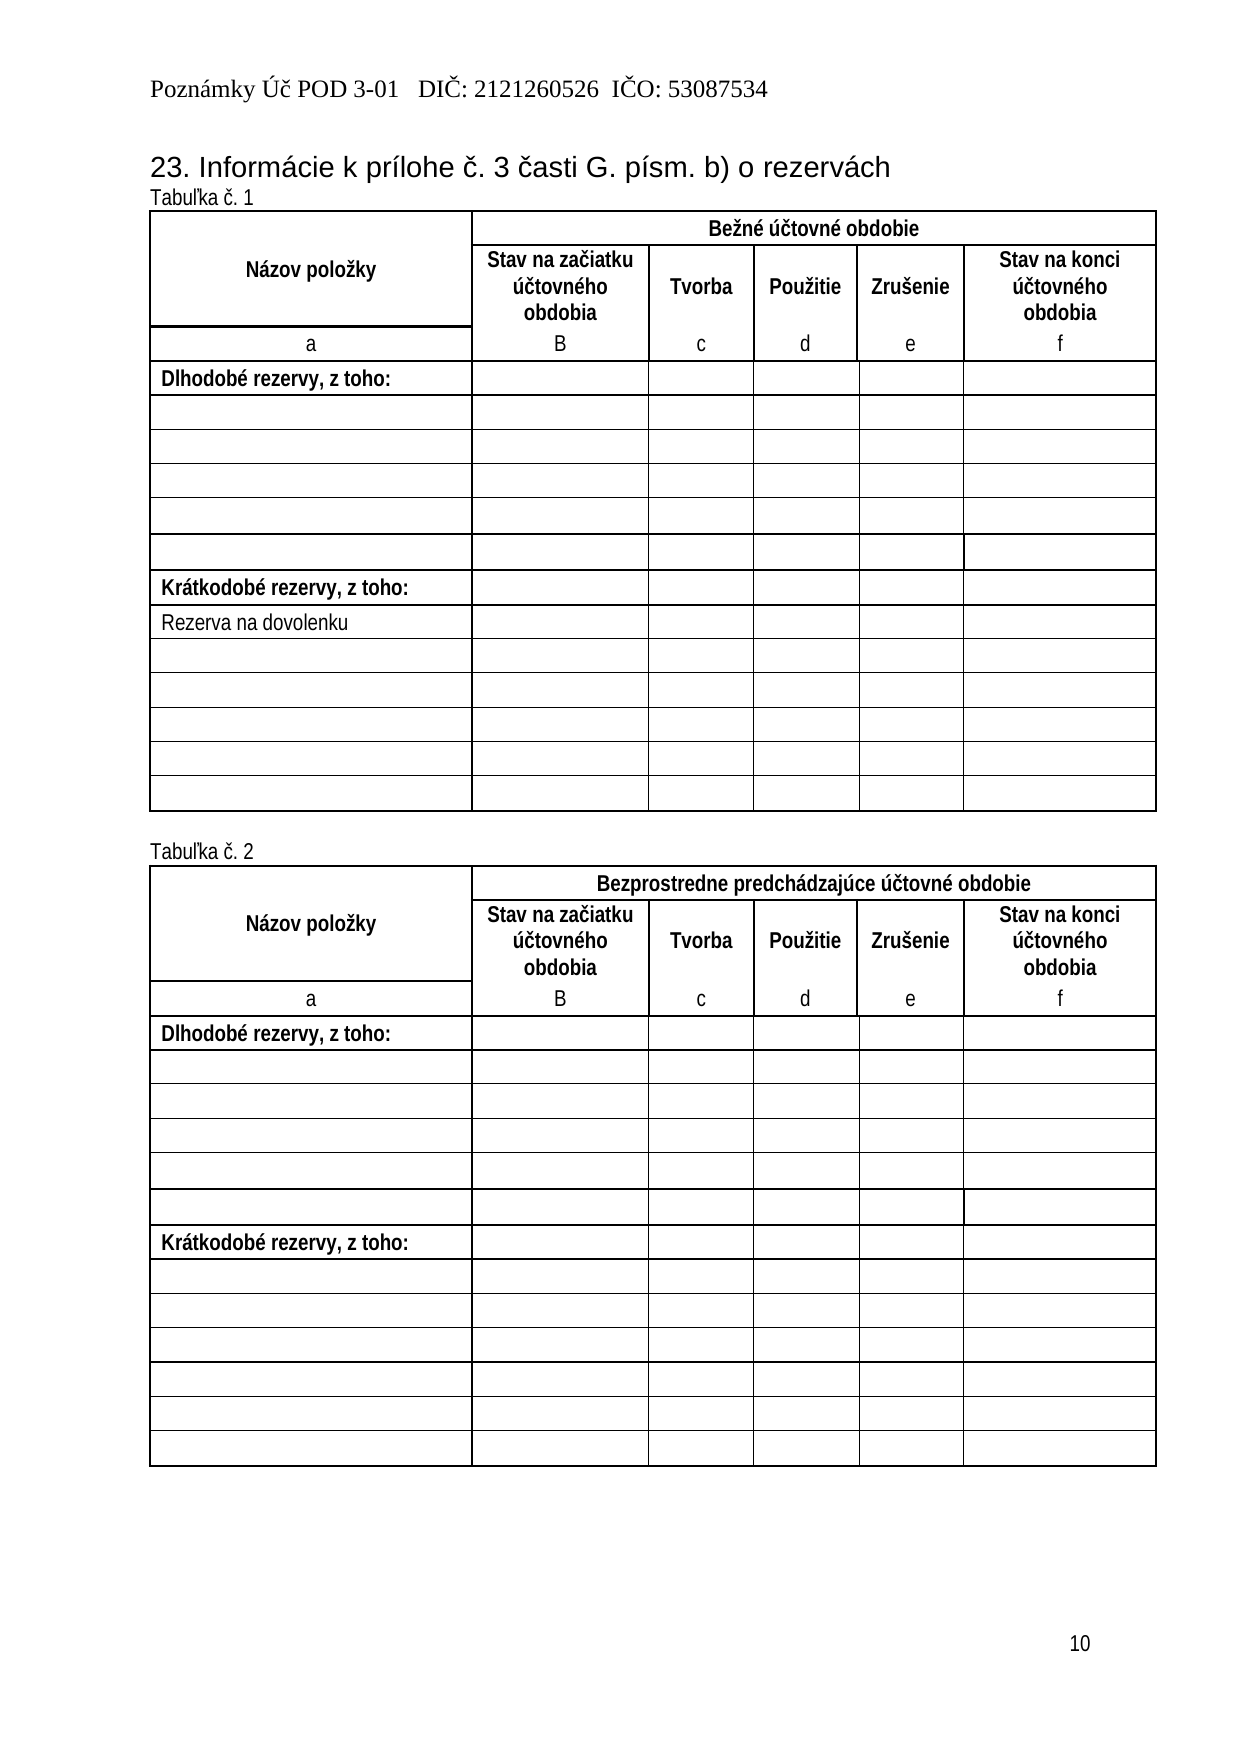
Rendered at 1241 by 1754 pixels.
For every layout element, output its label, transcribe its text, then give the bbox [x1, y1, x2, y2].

table_cell [964, 396, 1155, 428]
table_cell [649, 498, 753, 533]
table_cell [473, 742, 648, 775]
table_cell [649, 776, 753, 810]
table_cell [649, 430, 753, 463]
table_cell [473, 606, 648, 638]
table_cell [754, 1328, 859, 1361]
table_cell [649, 1260, 753, 1293]
table_cell [860, 1260, 963, 1293]
table_cell [860, 742, 963, 775]
table_cell [964, 1328, 1155, 1361]
table_cell [754, 742, 859, 775]
table_cell [649, 742, 753, 775]
table_cell [473, 498, 648, 533]
table_cell [964, 1397, 1155, 1430]
table_cell [964, 464, 1155, 497]
table_cell [754, 498, 859, 533]
table_cell [473, 639, 648, 672]
table_cell [649, 535, 753, 569]
table_cell [964, 1084, 1155, 1118]
table_cell [649, 571, 753, 603]
table_cell [965, 535, 1155, 569]
table_cell [860, 430, 963, 463]
table_cell [754, 362, 859, 394]
table_cell [964, 1226, 1155, 1258]
table_cell [754, 776, 859, 810]
table_cell [473, 535, 648, 569]
table_cell [473, 1226, 648, 1258]
table_cell [754, 464, 859, 497]
table_cell [473, 1363, 648, 1396]
table_cell e [858, 325, 963, 360]
table_cell [473, 673, 648, 707]
table_cell [473, 1051, 648, 1083]
table_cell [151, 1328, 471, 1361]
table_cell [754, 1431, 859, 1464]
table_cell [649, 708, 753, 741]
table_cell [754, 1153, 859, 1188]
table_cell [860, 1084, 963, 1118]
table_cell [754, 606, 859, 638]
table_cell [649, 1084, 753, 1118]
table_cell B [473, 325, 648, 360]
table_cell Použitie [755, 901, 856, 980]
table_cell Stav na konci účtovného obdobia [965, 901, 1155, 980]
table_cell [151, 535, 471, 569]
table_cell c [650, 980, 753, 1014]
table_cell Krátkodobé rezervy, z toho: [151, 571, 471, 603]
table_cell [649, 1226, 753, 1258]
table_cell Dlhodobé rezervy, z toho: [151, 1017, 471, 1049]
table_cell [860, 708, 963, 741]
table_cell [151, 639, 471, 672]
table_cell f [965, 980, 1155, 1014]
table_cell [964, 430, 1155, 463]
table_cell [964, 708, 1155, 741]
table_cell Dlhodobé rezervy, z toho: [151, 362, 471, 394]
table_cell [754, 430, 859, 463]
table_cell Tvorba [650, 901, 753, 980]
table_cell [649, 1363, 753, 1396]
table_cell [151, 776, 471, 810]
table_cell [964, 362, 1155, 394]
table_cell [473, 1017, 648, 1049]
table_cell [860, 535, 963, 569]
table_cell [964, 1051, 1155, 1083]
table_cell [860, 1294, 963, 1327]
table_cell [649, 673, 753, 707]
table_cell [860, 1190, 963, 1224]
table_cell f [965, 325, 1155, 360]
table_cell [151, 1190, 471, 1224]
table_cell Stav na začiatku účtovného obdobia [473, 901, 648, 980]
table_cell [754, 535, 859, 569]
table_cell [649, 1051, 753, 1083]
table_cell [754, 639, 859, 672]
table_cell [860, 1153, 963, 1188]
table_cell [754, 1190, 859, 1224]
table_cell [649, 396, 753, 428]
table_cell [151, 1051, 471, 1083]
table_cell [964, 1153, 1155, 1188]
table_cell [649, 1397, 753, 1430]
table_cell [473, 1084, 648, 1118]
table_cell [473, 1294, 648, 1327]
table_cell [860, 606, 963, 638]
table_cell [964, 1260, 1155, 1293]
table_cell Rezerva na dovolenku [151, 606, 471, 638]
table_cell [473, 776, 648, 810]
table_cell [473, 1153, 648, 1188]
table_header Bežné účtovné obdobie [473, 212, 1155, 244]
table_cell [860, 1431, 963, 1464]
table_cell Tvorba [650, 246, 753, 325]
table_cell Krátkodobé rezervy, z toho: [151, 1226, 471, 1258]
table_cell [964, 498, 1155, 533]
table_cell [964, 673, 1155, 707]
table_cell [860, 1226, 963, 1258]
table_cell [964, 742, 1155, 775]
table_cell [754, 1119, 859, 1152]
table_cell [754, 1017, 859, 1049]
table_cell [860, 1363, 963, 1396]
table_cell [649, 1119, 753, 1152]
table_cell [649, 1328, 753, 1361]
table_cell [964, 1294, 1155, 1327]
table_cell [964, 1363, 1155, 1396]
table_cell [965, 1190, 1155, 1224]
table_cell [964, 571, 1155, 603]
text Tabuľka č. 2 [150, 838, 1090, 864]
table_cell [754, 1226, 859, 1258]
table_cell [964, 606, 1155, 638]
table_cell [754, 1260, 859, 1293]
table_cell Použitie [755, 246, 856, 325]
table_cell d [755, 325, 856, 360]
table_cell [473, 1119, 648, 1152]
table_cell [473, 571, 648, 603]
table_cell [151, 1119, 471, 1152]
table_cell [649, 639, 753, 672]
table_cell [151, 708, 471, 741]
table_cell [860, 1397, 963, 1430]
table_cell [754, 1294, 859, 1327]
table_cell [860, 396, 963, 428]
table_cell [860, 1051, 963, 1083]
table_header Názov položky [151, 212, 471, 325]
table_cell [649, 362, 753, 394]
table_cell [860, 1328, 963, 1361]
table_cell [860, 639, 963, 672]
table_cell [473, 1397, 648, 1430]
table_cell [473, 1431, 648, 1464]
table_cell [649, 464, 753, 497]
table_cell [151, 1260, 471, 1293]
table_cell [151, 1363, 471, 1396]
table_cell [151, 498, 471, 533]
table_cell d [755, 980, 856, 1014]
table_header Názov položky [151, 867, 471, 980]
table_cell [860, 673, 963, 707]
table_cell Zrušenie [858, 901, 963, 980]
table_cell [754, 1397, 859, 1430]
table_cell Stav na konci účtovného obdobia [965, 246, 1155, 325]
text Tabuľka č. 1 [150, 183, 1090, 210]
table_cell [860, 1017, 963, 1049]
table_cell [649, 1431, 753, 1464]
table_cell [860, 1119, 963, 1152]
table_cell [649, 1153, 753, 1188]
table_cell [473, 464, 648, 497]
table_cell [151, 1294, 471, 1327]
table_cell [754, 1084, 859, 1118]
table_cell [151, 430, 471, 463]
table_cell a [151, 328, 471, 360]
table_cell [151, 1397, 471, 1430]
table_cell [964, 1119, 1155, 1152]
table_cell [860, 464, 963, 497]
table_cell [473, 1328, 648, 1361]
table_cell [860, 776, 963, 810]
table_cell [754, 396, 859, 428]
table_cell [860, 498, 963, 533]
table_cell [473, 708, 648, 741]
table_cell [151, 1431, 471, 1464]
table_cell [964, 1017, 1155, 1049]
table_cell [473, 430, 648, 463]
table_cell c [650, 325, 753, 360]
table_cell [473, 362, 648, 394]
table_cell [151, 673, 471, 707]
table_cell [473, 1190, 648, 1224]
table_cell [964, 1431, 1155, 1464]
table_cell [649, 1294, 753, 1327]
table_cell e [858, 980, 963, 1014]
table_cell [151, 1153, 471, 1188]
table_header Bezprostredne predchádzajúce účtovné obdobie [473, 867, 1155, 899]
table_cell [473, 1260, 648, 1293]
table_cell a [151, 982, 471, 1014]
table_cell [754, 1363, 859, 1396]
table_cell [151, 464, 471, 497]
table_cell [649, 606, 753, 638]
table_cell B [473, 980, 648, 1014]
table_cell [754, 1051, 859, 1083]
table_cell [860, 571, 963, 603]
table_cell [964, 639, 1155, 672]
title 23. Informácie k prílohe č. 3 časti G. písm. b) o rezervách [150, 150, 1090, 183]
table_cell [151, 1084, 471, 1118]
table_cell [473, 396, 648, 428]
table_cell [151, 396, 471, 428]
table_cell [754, 571, 859, 603]
table_cell [860, 362, 963, 394]
table_cell [151, 742, 471, 775]
table_cell [964, 776, 1155, 810]
table_cell [649, 1017, 753, 1049]
table_cell [754, 673, 859, 707]
table_cell Stav na začiatku účtovného obdobia [473, 246, 648, 325]
table_cell [649, 1190, 753, 1224]
table_cell Zrušenie [858, 246, 963, 325]
table_cell [754, 708, 859, 741]
